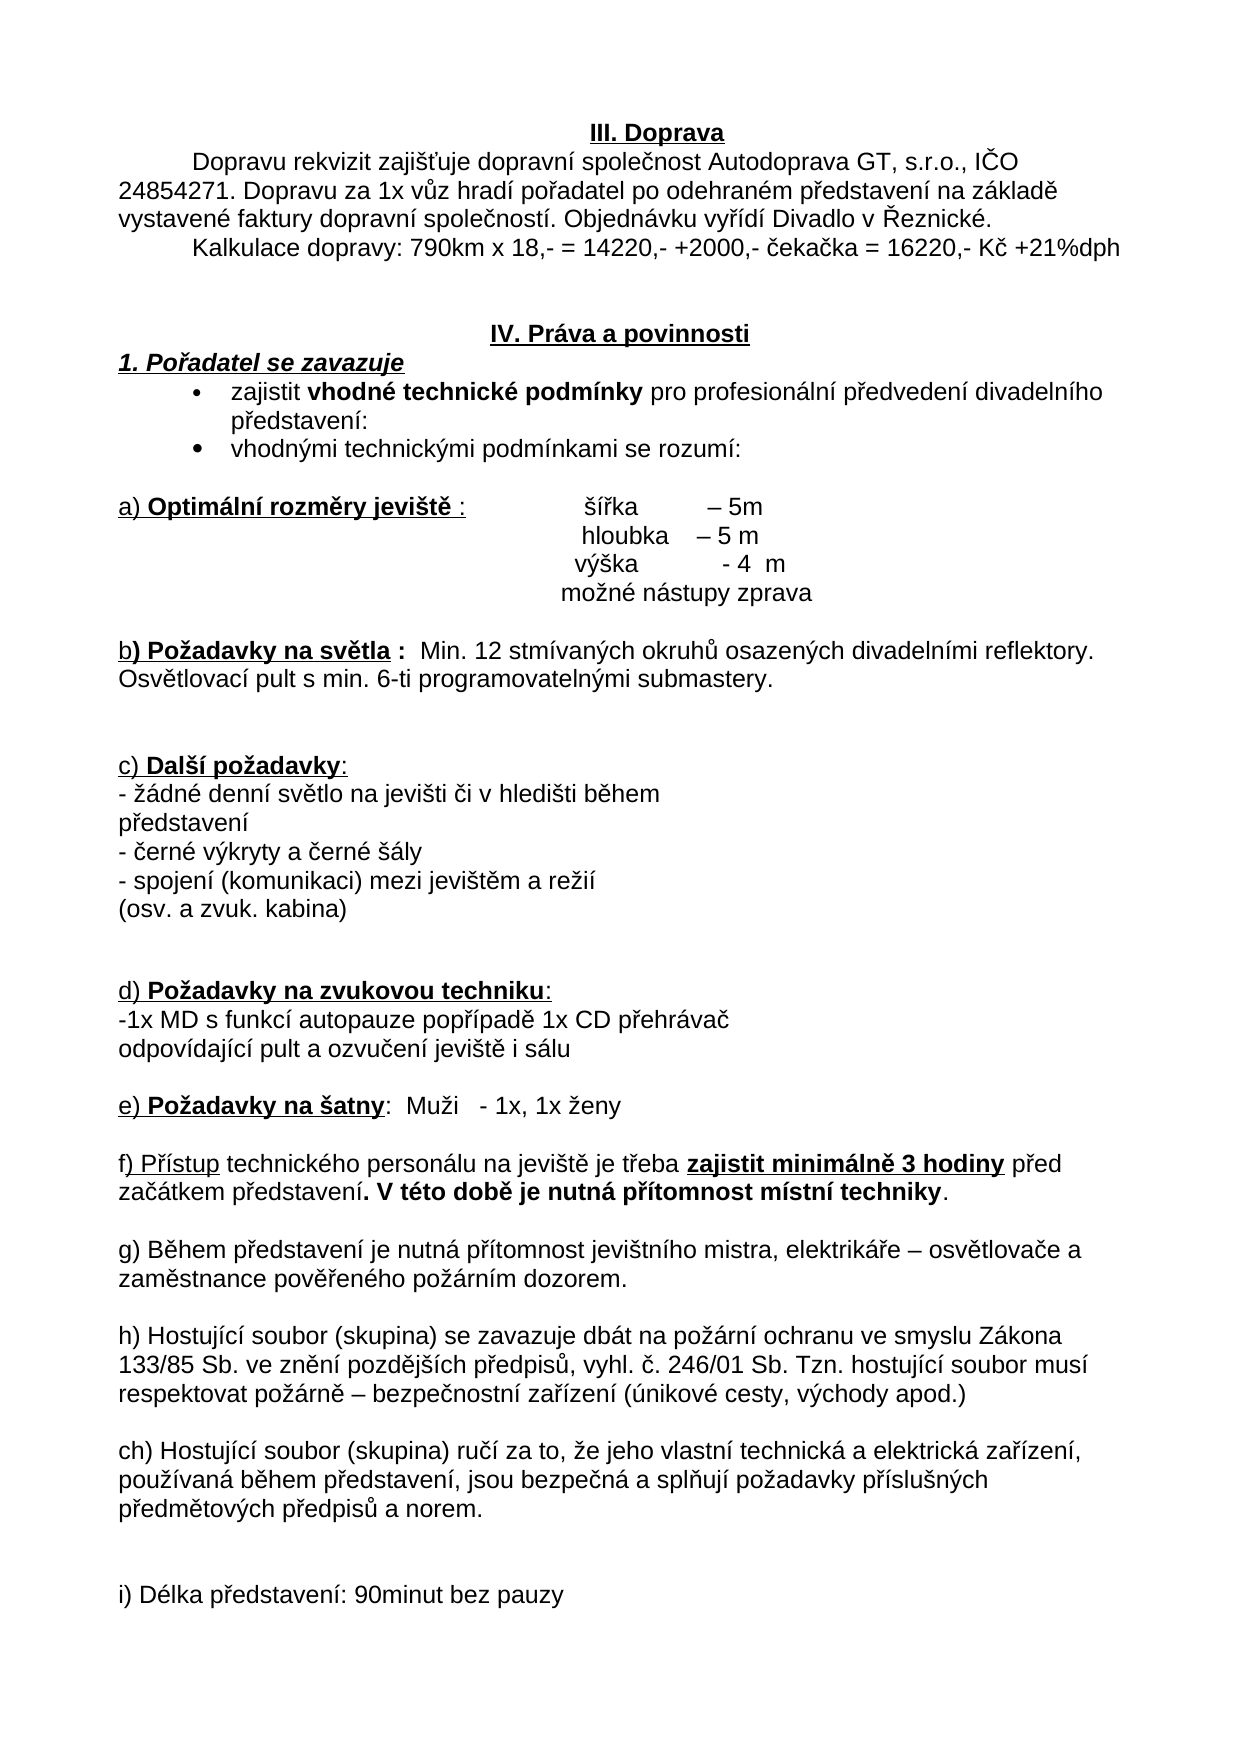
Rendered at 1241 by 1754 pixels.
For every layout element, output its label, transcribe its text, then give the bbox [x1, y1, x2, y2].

text Kalkulace dopravy: 790km x 18,- = 14220,- +2000,- čekačka = 16220,- Kč +21%dph [118, 233, 1122, 262]
subtitle IV. Práva a povinnosti [118, 319, 1122, 348]
subtitle hloubka – 5 m [118, 521, 1122, 549]
list zajistit vhodné technické podmínky pro profesionální předvedení divadelního představení: [193, 377, 1122, 434]
text - černé výkryty a černé šály [118, 837, 1122, 866]
subtitle e) Požadavky na šatny: Muži - 1x, 1x ženy [118, 1091, 1122, 1120]
subtitle g) Během představení je nutná přítomnost jevištního mistra, elektrikáře – osvětlovače a zaměstnance pověřeného požárním dozorem. [118, 1235, 1122, 1292]
subtitle - žádné denní světlo na jevišti či v hledišti během [118, 779, 1122, 808]
subtitle výška - 4 m [118, 549, 1122, 578]
subtitle c) Další požadavky: [118, 751, 1122, 779]
subtitle III. Doprava [118, 118, 1122, 147]
text možné nástupy zprava [118, 578, 1122, 607]
text ch) Hostující soubor (skupina) ručí za to, že jeho vlastní technická a elektrická zařízení, používaná během představení, jsou bezpečná a splňují požadavky příslušných předmětových předpisů a norem. [118, 1436, 1122, 1522]
text b) Požadavky na světla : Min. 12 stmívaných okruhů osazených divadelními reflektory. [118, 636, 1122, 664]
text Osvětlovací pult s min. 6-ti programovatelnými submastery. [118, 664, 1122, 693]
subtitle (osv. a zvuk. kabina) [118, 894, 1122, 923]
text Dopravu rekvizit zajišťuje dopravní společnost Autodoprava GT, s.r.o., IČO 24854271. Dopravu za 1x vůz hradí pořadatel po odehraném představení na základě vystavené faktury dopravní společností. Objednávku vyřídí Divadlo v Řeznické. [118, 147, 1122, 233]
subtitle - spojení (komunikaci) mezi jevištěm a režií [118, 866, 1122, 894]
subtitle d) Požadavky na zvukovou techniku: [118, 976, 1122, 1005]
subtitle odpovídající pult a ozvučení jeviště i sálu [118, 1033, 1122, 1062]
subtitle 1. Pořadatel se zavazuje [118, 348, 1122, 377]
subtitle a) Optimální rozměry jeviště : šířka – 5m [118, 492, 1122, 521]
list vhodnými technickými podmínkami se rozumí: [193, 434, 1122, 463]
subtitle představení [118, 808, 1122, 837]
subtitle f) Přístup technického personálu na jeviště je třeba zajistit minimálně 3 hodiny před začátkem představení. V této době je nutná přítomnost místní techniky. [118, 1148, 1122, 1206]
subtitle -1x MD s funkcí autopauze popřípadě 1x CD přehrávač [118, 1005, 1122, 1033]
text h) Hostující soubor (skupina) se zavazuje dbát na požární ochranu ve smyslu Zákona 133/85 Sb. ve znění pozdějších předpisů, vyhl. č. 246/01 Sb. Tzn. hostující soubor musí respektovat požárně – bezpečnostní zařízení (únikové cesty, východy apod.) [118, 1321, 1122, 1407]
text i) Délka představení: 90minut bez pauzy [118, 1580, 1122, 1608]
